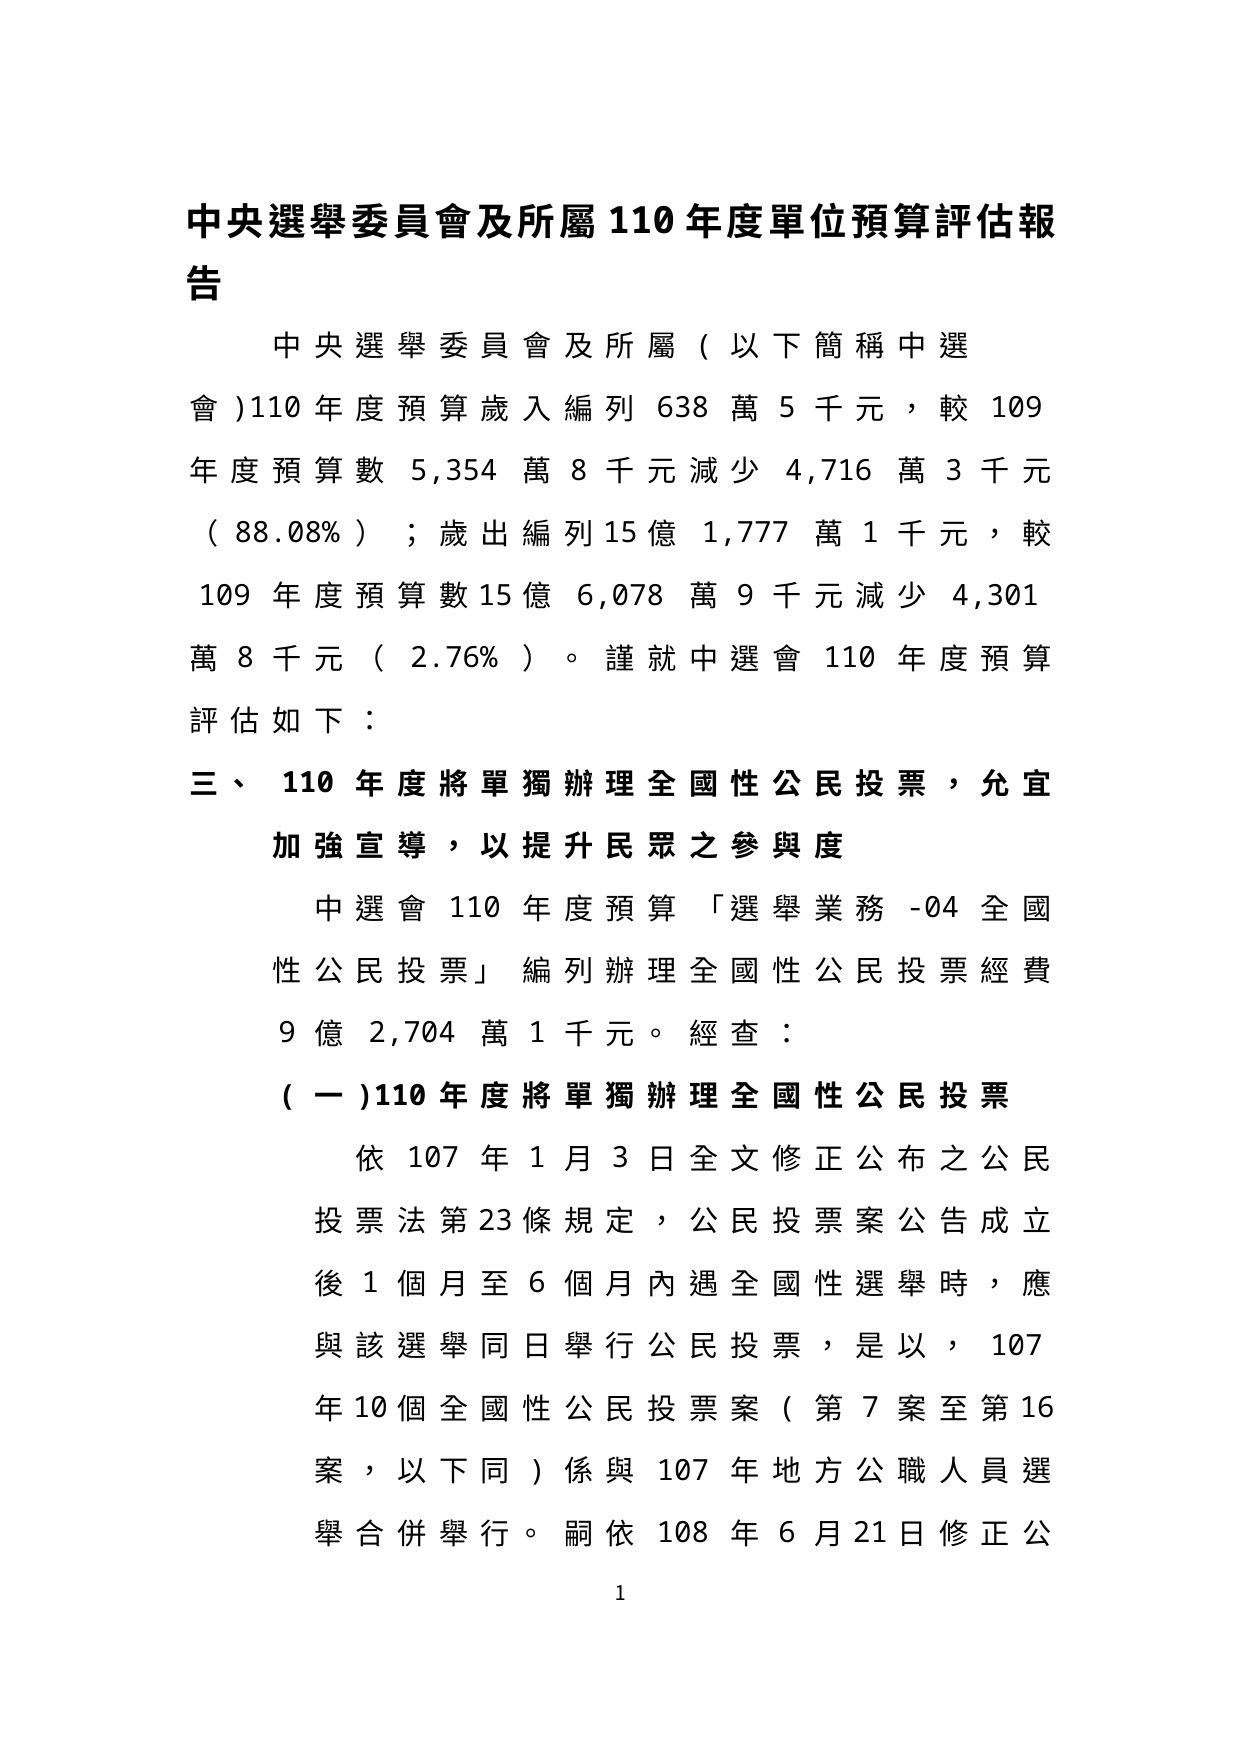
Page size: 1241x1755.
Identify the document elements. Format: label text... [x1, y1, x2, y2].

text (一)110年度將單獨辦理全國性公民投票 [242, 1052, 1058, 1115]
text 中央選舉委員會及所屬110年度單位預算評估報告 [183, 177, 1058, 302]
text 中央選舉委員會及所屬(以下簡稱中選會)110年度預算歲入編列638萬5千元，較109年度預算數5,354萬8千元減少4,716萬3千元（88.08%）；歲出編列15億1,777萬1千元，較109年度預算數15億6,078萬9千元減少4,301萬8千元（2.76%）。謹就中選會110年度預算評估如下： [183, 302, 1058, 740]
text 依107年1月3日全文修正公布之公民投票法第23條規定，公民投票案公告成立後1個月至6個月內遇全國性選舉時，應與該選舉同日舉行公民投票，是以，107年10個全國性公民投票案(第7案至第16案，以下同)係與107年地方公職人員選舉合併舉行。嗣依108年6月21日修正公 [271, 1115, 1058, 1552]
text 中選會110年度預算「選舉業務-04全國性公民投票」編列辦理全國性公民投票經費9億2,704萬1千元。經查： [242, 865, 1058, 1052]
text 三、110年度將單獨辦理全國性公民投票，允宜加強宣導，以提升民眾之參與度 [183, 740, 1058, 865]
